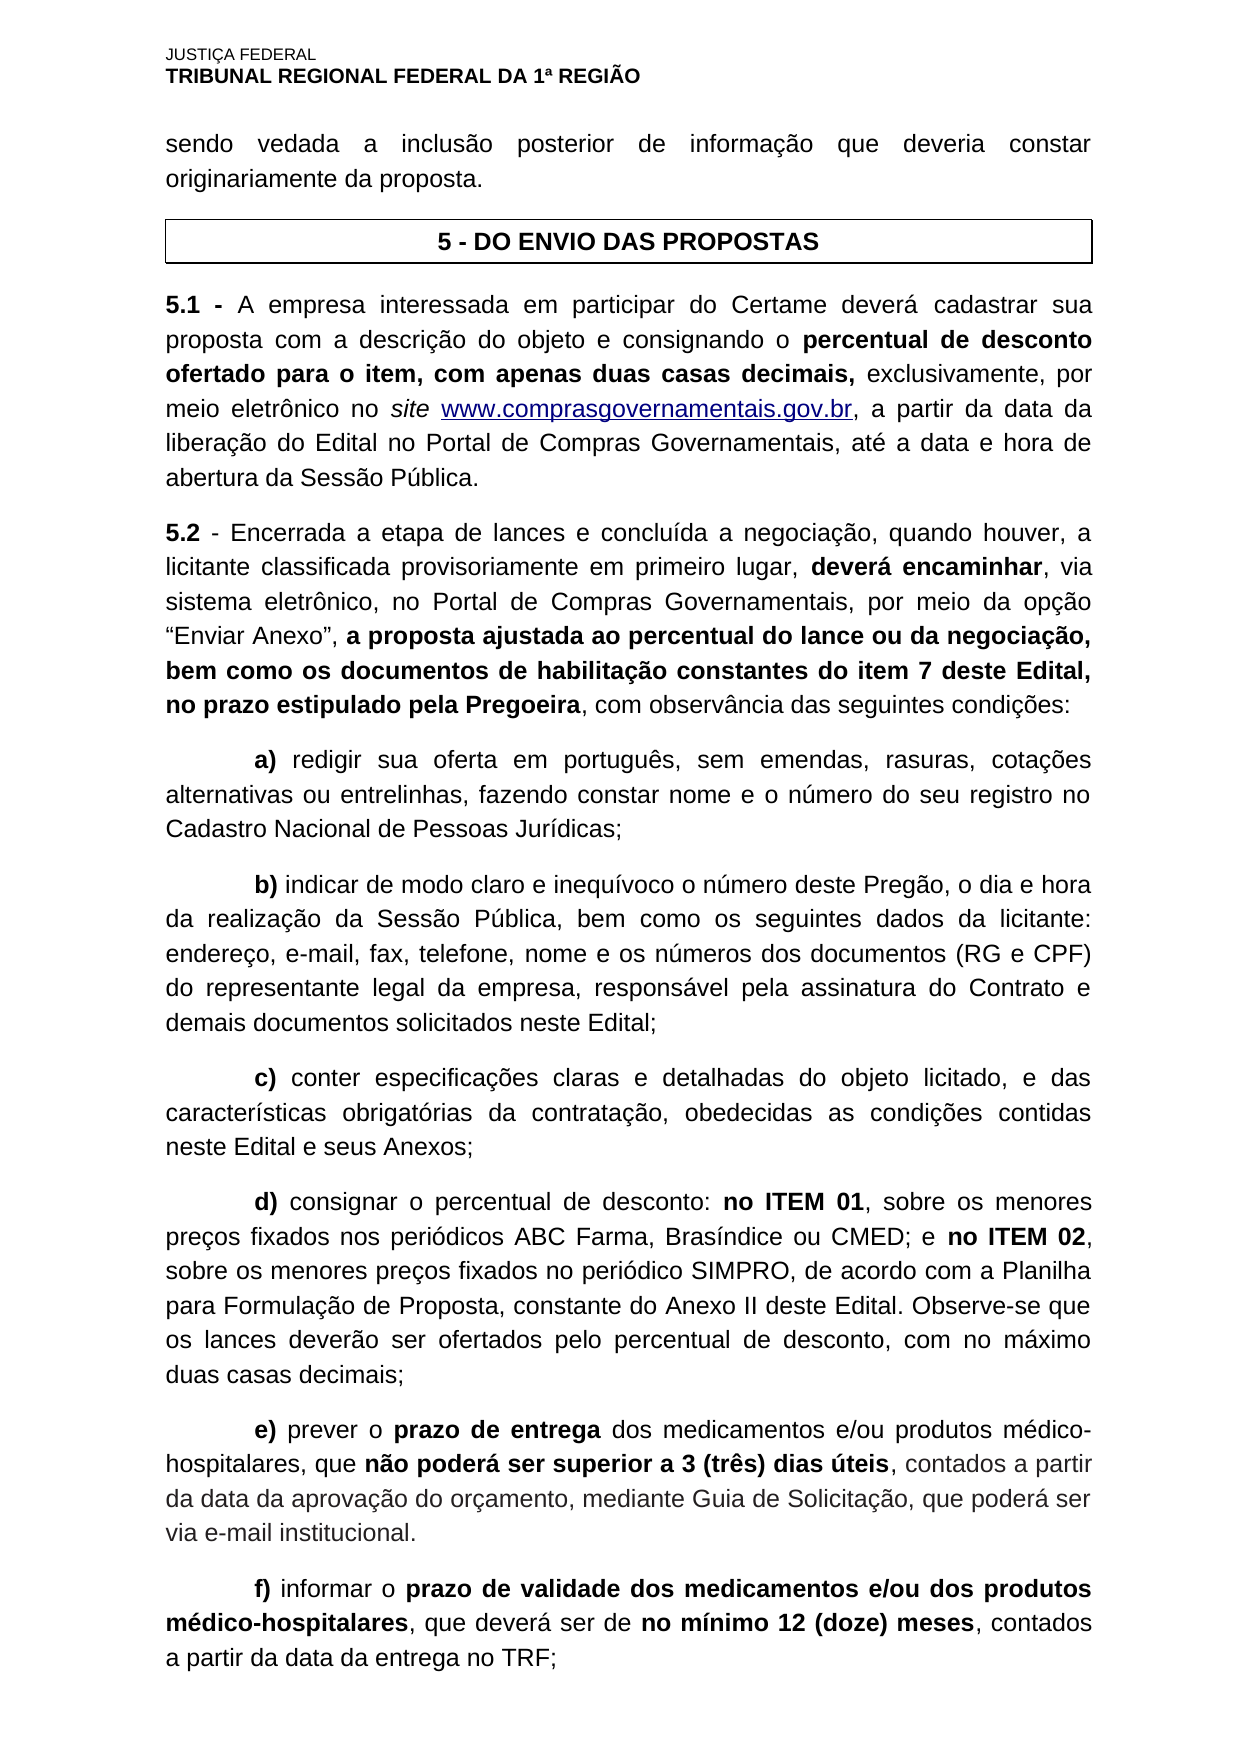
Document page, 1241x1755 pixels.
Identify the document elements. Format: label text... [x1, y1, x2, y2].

text e) prever o prazo de entrega dos medicamentos e/ou produtos médico-hospitalares, que não poderá ser superior a 3 (três) dias úteis, contados a partir da data da aprovação do orçamento, mediante Guia de Solicitação, que poderá ser via e-mail institucional. [165, 1415, 1093, 1547]
list b) indicar de modo claro e inequívoco o número deste Pregão, o dia e hora da realização da Sessão Pública, bem como os seguintes dados da licitante: endereço, e-mail, fax, telefone, nome e os números dos documentos (RG e CPF) do representante legal da empresa, responsável pela assinatura do Contrato e demais documentos solicitados neste Edital; [165, 870, 1093, 1036]
text d) consignar o percentual de desconto: no ITEM 01, sobre os menores preços fixados nos periódicos ABC Farma, Brasíndice ou CMED; e no ITEM 02, sobre os menores preços fixados no periódico SIMPRO, de acordo com a Planilha para Formulação de Proposta, constante do Anexo II deste Edital. Observe-se que os lances deverão ser ofertados pelo percentual de desconto, com no máximo duas casas decimais; [165, 1187, 1093, 1388]
list sendo vedada a inclusão posterior de informação que deveria constar originariamente da proposta. [165, 129, 1093, 193]
text 5.1 - A empresa interessada em participar do Certame deverá cadastrar sua proposta com a descrição do objeto e consignando o percentual de desconto ofertado para o item, com apenas duas casas decimais, exclusivamente, por meio eletrônico no site www.comprasgovernamentais.gov.br, a partir da data da liberação do Edital no Portal de Compras Governamentais, até a data e hora de abertura da Sessão Pública. [165, 290, 1093, 491]
text 5.2 - Encerrada a etapa de lances e concluída a negociação, quando houver, a licitante classificada provisoriamente em primeiro lugar, deverá encaminhar, via sistema eletrônico, no Portal de Compras Governamentais, por meio da opção “Enviar Anexo”, a proposta ajustada ao percentual do lance ou da negociação, bem como os documentos de habilitação constantes do item 7 deste Edital, no prazo estipulado pela Pregoeira, com observância das seguintes condições: [165, 518, 1093, 719]
text c) conter especificações claras e detalhadas do objeto licitado, e das características obrigatórias da contratação, obedecidas as condições contidas neste Edital e seus Anexos; [165, 1063, 1093, 1161]
text 5 - DO ENVIO DAS PROPOSTAS [166, 220, 1091, 262]
list a) redigir sua oferta em português, sem emendas, rasuras, cotações alternativas ou entrelinhas, fazendo constar nome e o número do seu registro no Cadastro Nacional de Pessoas Jurídicas; [165, 746, 1093, 843]
text f) informar o prazo de validade dos medicamentos e/ou dos produtos médico-hospitalares, que deverá ser de no mínimo 12 (doze) meses, contados a partir da data da entrega no TRF; [165, 1574, 1093, 1671]
